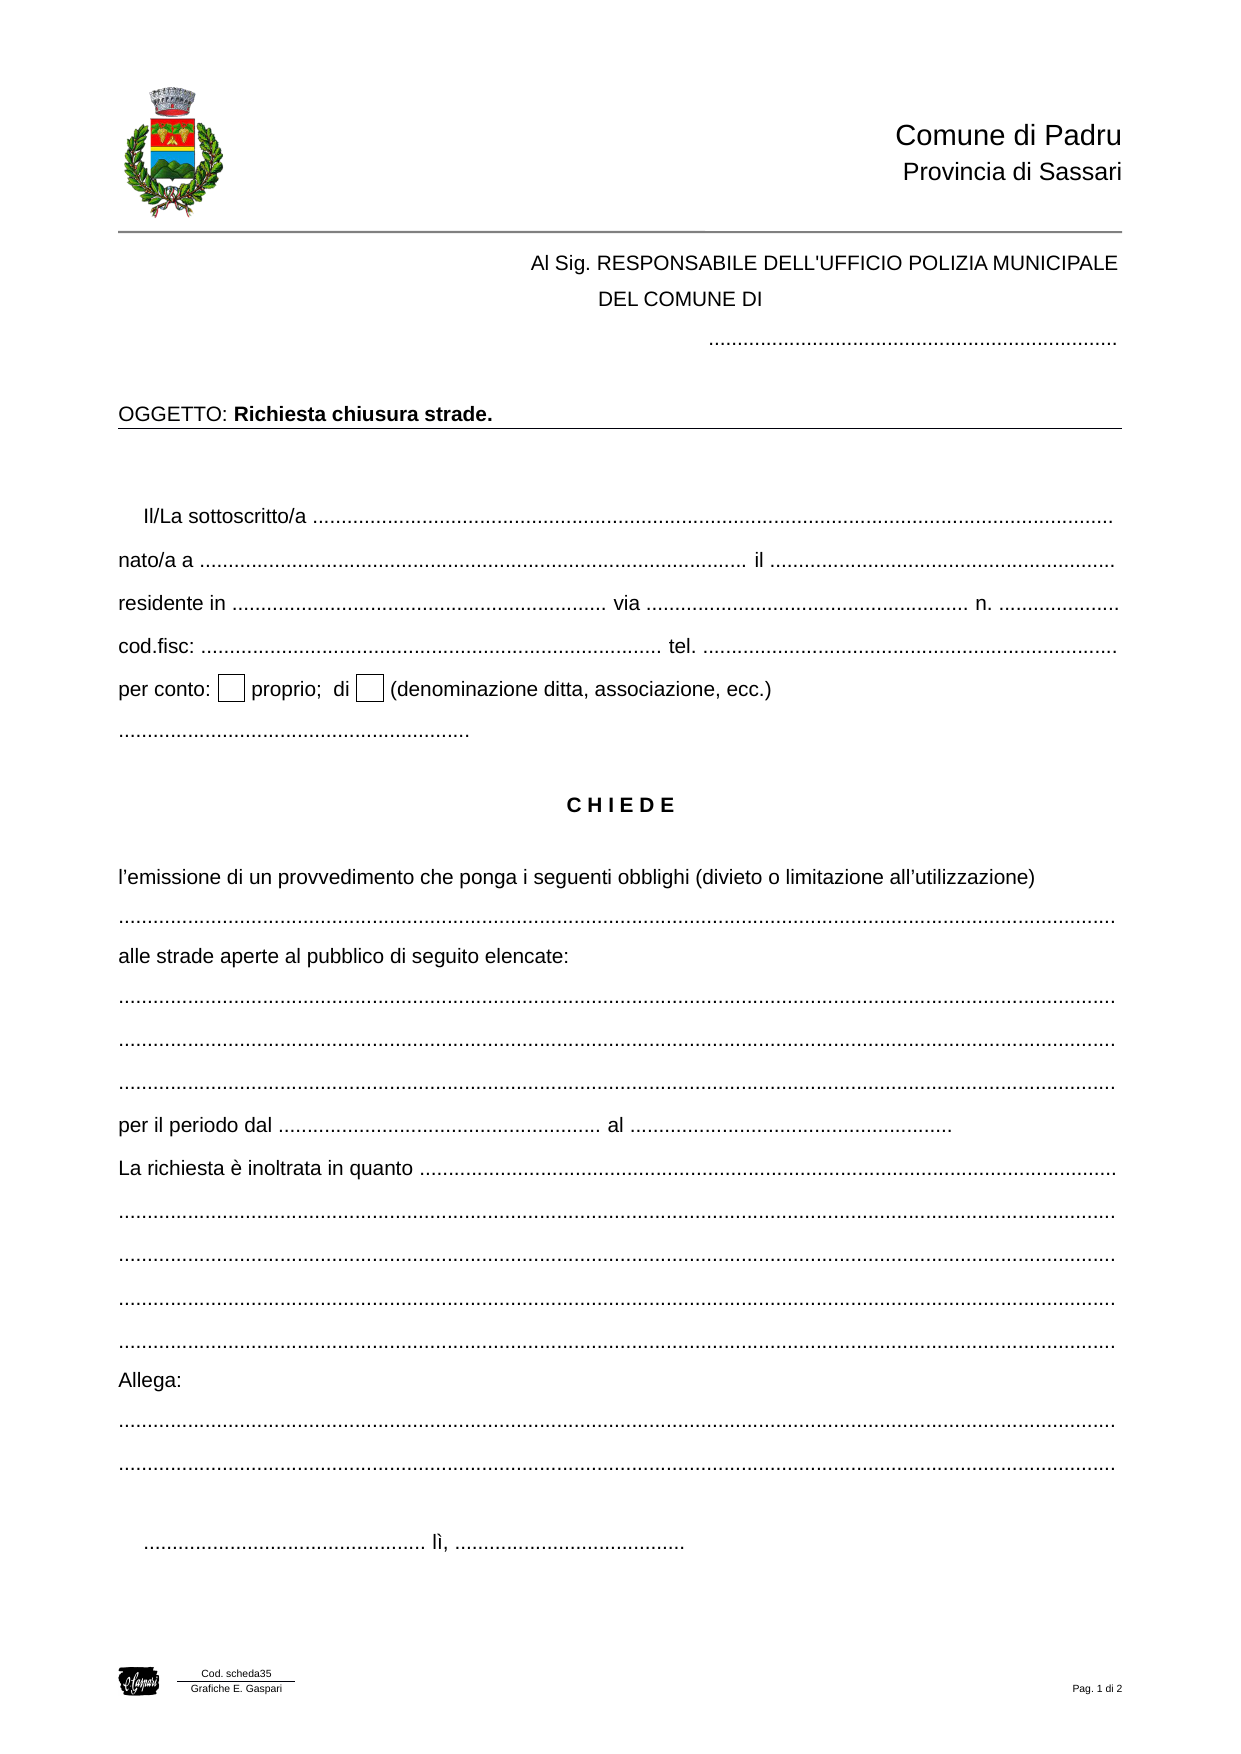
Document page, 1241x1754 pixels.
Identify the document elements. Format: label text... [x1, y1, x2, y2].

text ............................................................................................................................................................................. [118, 1195, 1122, 1224]
text residente in ................................................................. via ........................................................ n. ..................... [118, 587, 1122, 616]
picture [118, 1666, 160, 1696]
text cod.fisc: ................................................................................ tel. ........................................................................ [118, 630, 1122, 659]
text Comune di Padru [224, 118, 1122, 152]
text DEL COMUNE DI [598, 287, 1122, 311]
text ............................................................................................................................................................................. [118, 1282, 1122, 1310]
text ............................................................................................................................................................................. [118, 1023, 1122, 1052]
text ....................................................................... [708, 322, 1122, 351]
text Provincia di Sassari [224, 157, 1122, 185]
text per il periodo dal ........................................................ al ........................................................ [118, 1109, 1122, 1138]
text per conto: proprio; di (denominazione ditta, associazione, ecc.) ............................................................. [118, 673, 1122, 742]
text alle strade aperte al pubblico di seguito elencate: [118, 944, 1122, 968]
text La richiesta è inoltrata in quanto ......................................................................................................................... [118, 1152, 1122, 1181]
text Al Sig. RESPONSABILE DELL'UFFICIO POLIZIA MUNICIPALE [531, 251, 1122, 274]
text nato/a a ............................................................................................... il ............................................................ [118, 544, 1122, 572]
text Il/La sottoscritto/a ........................................................................................................................................... [118, 501, 1122, 529]
text ............................................................................................................................................................................. [118, 1404, 1122, 1432]
text ............................................................................................................................................................................. [118, 1447, 1122, 1476]
text ................................................. lì, ........................................ [143, 1526, 1122, 1555]
text ............................................................................................................................................................................. [118, 980, 1122, 1008]
text ............................................................................................................................................................................. [118, 1325, 1122, 1353]
text ............................................................................................................................................................................. [118, 1066, 1122, 1095]
text l’emissione di un provvedimento che ponga i seguenti obblighi (divieto o limitazione all’utilizzazione) ............................................................................................................................................................................. [118, 865, 1122, 929]
picture [122, 87, 224, 219]
text Allega: [118, 1368, 1122, 1392]
text OGGETTO: Richiesta chiusura strade. [118, 402, 1122, 428]
text ............................................................................................................................................................................. [118, 1238, 1122, 1267]
text C H I E D E [118, 793, 1122, 817]
